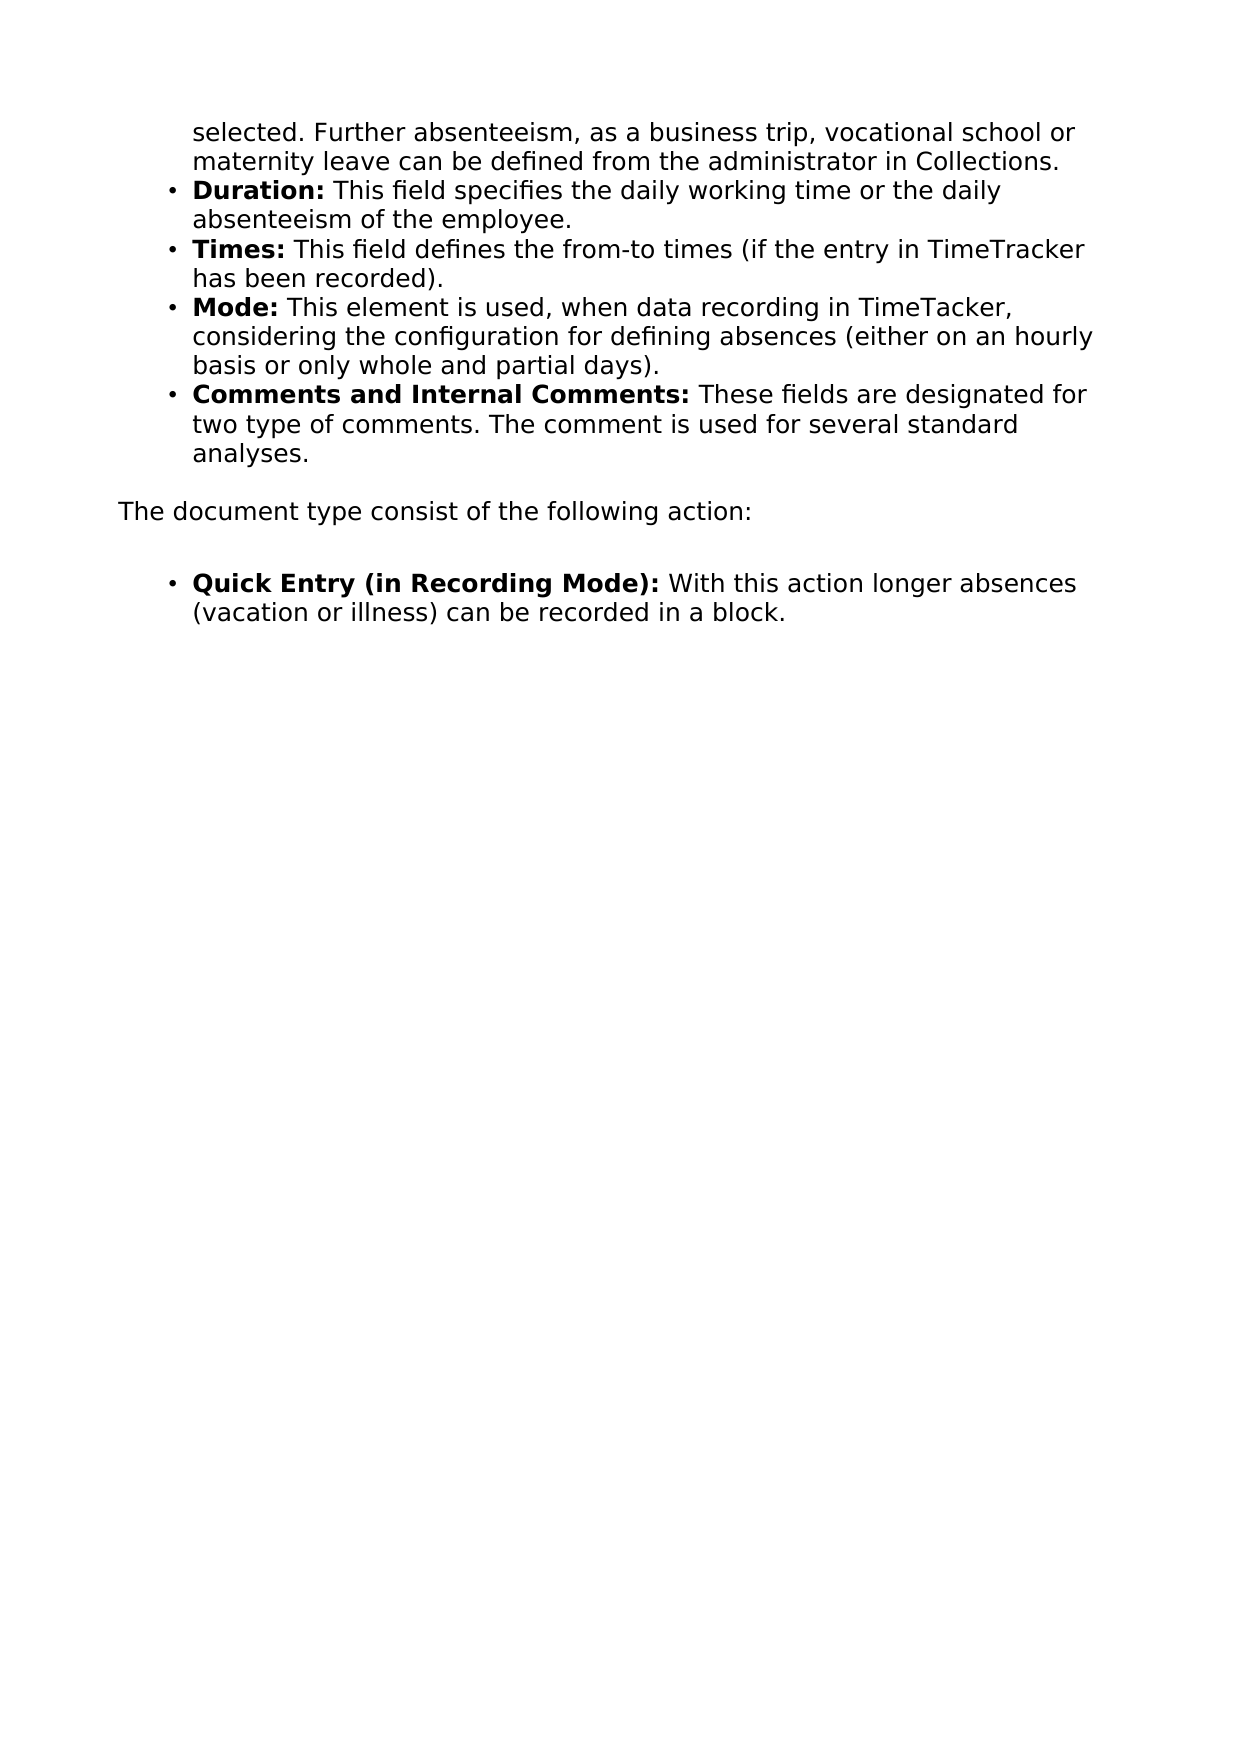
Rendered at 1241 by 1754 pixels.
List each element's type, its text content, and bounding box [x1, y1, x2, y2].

list Quick Entry (in Recording Mode): With this action longer absences (vacation or illness) can be recorded in a block. [177, 569, 1122, 627]
list Mode: This element is used, when data recording in TimeTacker, considering the configuration for defining absences (either on an hourly basis or only whole and partial days). [177, 293, 1122, 381]
list Duration: This field specifies the daily working time or the daily absenteeism of the employee. [177, 176, 1122, 235]
list selected. Further absenteeism, as a business trip, vocational school or maternity leave can be defined from the administrator in Collections. [177, 118, 1122, 176]
text The document type consist of the following action: [118, 498, 1122, 527]
list Times: This field defines the from-to times (if the entry in TimeTracker has been recorded). [177, 235, 1122, 293]
list Comments and Internal Comments: These fields are designated for two type of comments. The comment is used for several standard analyses. [177, 381, 1122, 468]
